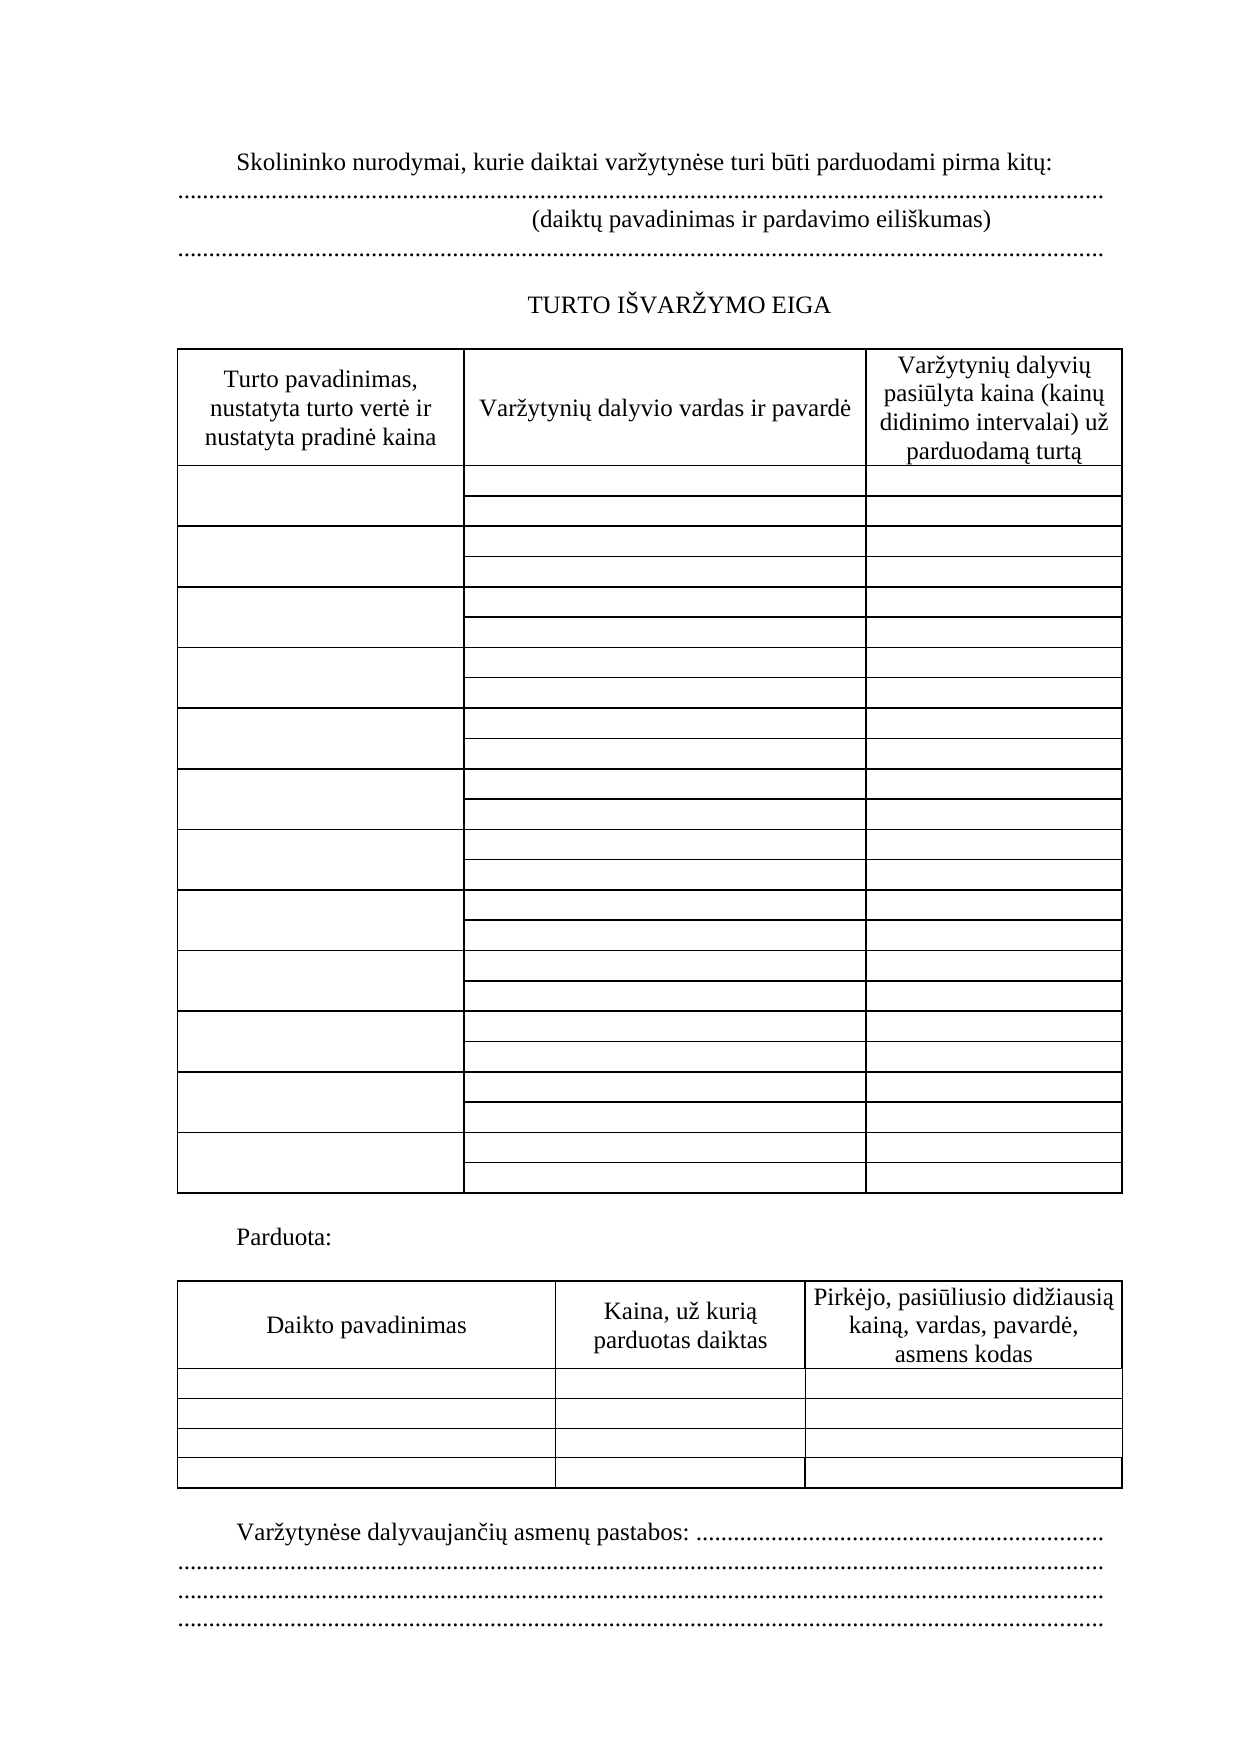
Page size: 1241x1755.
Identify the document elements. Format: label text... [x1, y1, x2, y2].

table_cell [867, 860, 1121, 889]
table_cell [465, 891, 865, 919]
table_cell [867, 770, 1121, 798]
table_cell [867, 951, 1121, 980]
table_cell [867, 466, 1121, 495]
table_cell [465, 678, 865, 707]
table_cell [867, 527, 1121, 556]
table_cell [465, 618, 865, 647]
table_header Kaina, už kurią parduotas daiktas [556, 1282, 804, 1368]
table_cell [178, 1399, 555, 1427]
text Skolininko nurodymai, kurie daiktai varžytynėse turi būti parduodami pirma kitų: [177, 147, 1181, 176]
table_cell [465, 951, 865, 980]
table_cell [867, 557, 1121, 586]
table_cell [556, 1458, 804, 1487]
table_cell [465, 588, 865, 616]
table_cell [178, 709, 463, 768]
table_cell [465, 1073, 865, 1101]
table_cell [806, 1369, 1122, 1398]
table_cell [465, 1042, 865, 1071]
table_cell [178, 770, 463, 828]
table_cell [465, 557, 865, 586]
table_cell [556, 1399, 805, 1427]
table_cell [867, 1042, 1121, 1071]
table_cell [867, 891, 1121, 919]
table_cell [178, 466, 463, 525]
text ... [177, 1603, 1181, 1632]
table_header Daikto pavadinimas [178, 1282, 555, 1368]
table_cell [867, 921, 1121, 950]
table_cell [806, 1399, 1122, 1427]
table_cell [867, 1103, 1121, 1132]
table_cell [867, 982, 1121, 1010]
table_cell [867, 1133, 1121, 1162]
table_header Varžytynių dalyvio vardas ir pavardė [465, 350, 865, 465]
table_cell [465, 800, 865, 828]
table_cell [465, 739, 865, 768]
table_cell [178, 1012, 463, 1071]
table_cell [867, 830, 1121, 859]
table_cell [465, 497, 865, 525]
table_cell [867, 739, 1121, 768]
text Varžytynėse dalyvaujančių asmenų pastabos: [177, 1517, 1181, 1546]
table_cell [465, 921, 865, 950]
table_cell [178, 1369, 555, 1398]
table_header Turto pavadinimas, nustatyta turto vertė ir nustatyta pradinė kaina [178, 350, 463, 465]
table_cell [465, 709, 865, 737]
table_cell [178, 1458, 555, 1487]
table_cell [556, 1369, 805, 1398]
table_cell [178, 588, 463, 647]
text ... [177, 176, 1181, 204]
table_cell [806, 1458, 1121, 1487]
table_cell [867, 709, 1121, 737]
table_header Varžytynių dalyvių pasiūlyta kaina (kainų didinimo intervalai) už parduodamą turtą [867, 350, 1121, 465]
table_cell [465, 1163, 865, 1192]
table_cell [178, 891, 463, 950]
table_cell [556, 1429, 805, 1457]
table_cell [178, 1133, 463, 1192]
table_cell [867, 618, 1121, 647]
table_cell [178, 1429, 555, 1457]
text ... [177, 1575, 1181, 1603]
table_cell [178, 830, 463, 889]
table_cell [178, 951, 463, 1010]
table_header Pirkėjo, pasiūliusio didžiausią kainą, vardas, pavardė, asmens kodas [806, 1282, 1121, 1368]
text ... [177, 1546, 1181, 1575]
text TURTO IŠVARŽYMO EIGA [177, 291, 1181, 319]
text (daiktų pavadinimas ir pardavimo eiliškumas) [177, 204, 1181, 233]
table_cell [465, 527, 865, 556]
table_cell [465, 830, 865, 859]
table_cell [867, 1012, 1121, 1041]
table_cell [465, 648, 865, 677]
table_cell [867, 497, 1121, 525]
table_cell [465, 466, 865, 495]
table_cell [465, 770, 865, 798]
table_cell [178, 648, 463, 707]
table_cell [806, 1429, 1122, 1457]
table_cell [465, 860, 865, 889]
table_cell [867, 678, 1121, 707]
table_cell [867, 800, 1121, 828]
table_cell [465, 1133, 865, 1162]
table_cell [178, 527, 463, 586]
table_cell [867, 648, 1121, 677]
table_cell [465, 982, 865, 1010]
table_cell [867, 1073, 1121, 1101]
text Parduota: [177, 1222, 1181, 1251]
table_cell [465, 1103, 865, 1132]
table_cell [867, 588, 1121, 616]
text ... [177, 233, 1181, 262]
table_cell [178, 1073, 463, 1132]
table_cell [465, 1012, 865, 1041]
table_cell [867, 1163, 1121, 1192]
